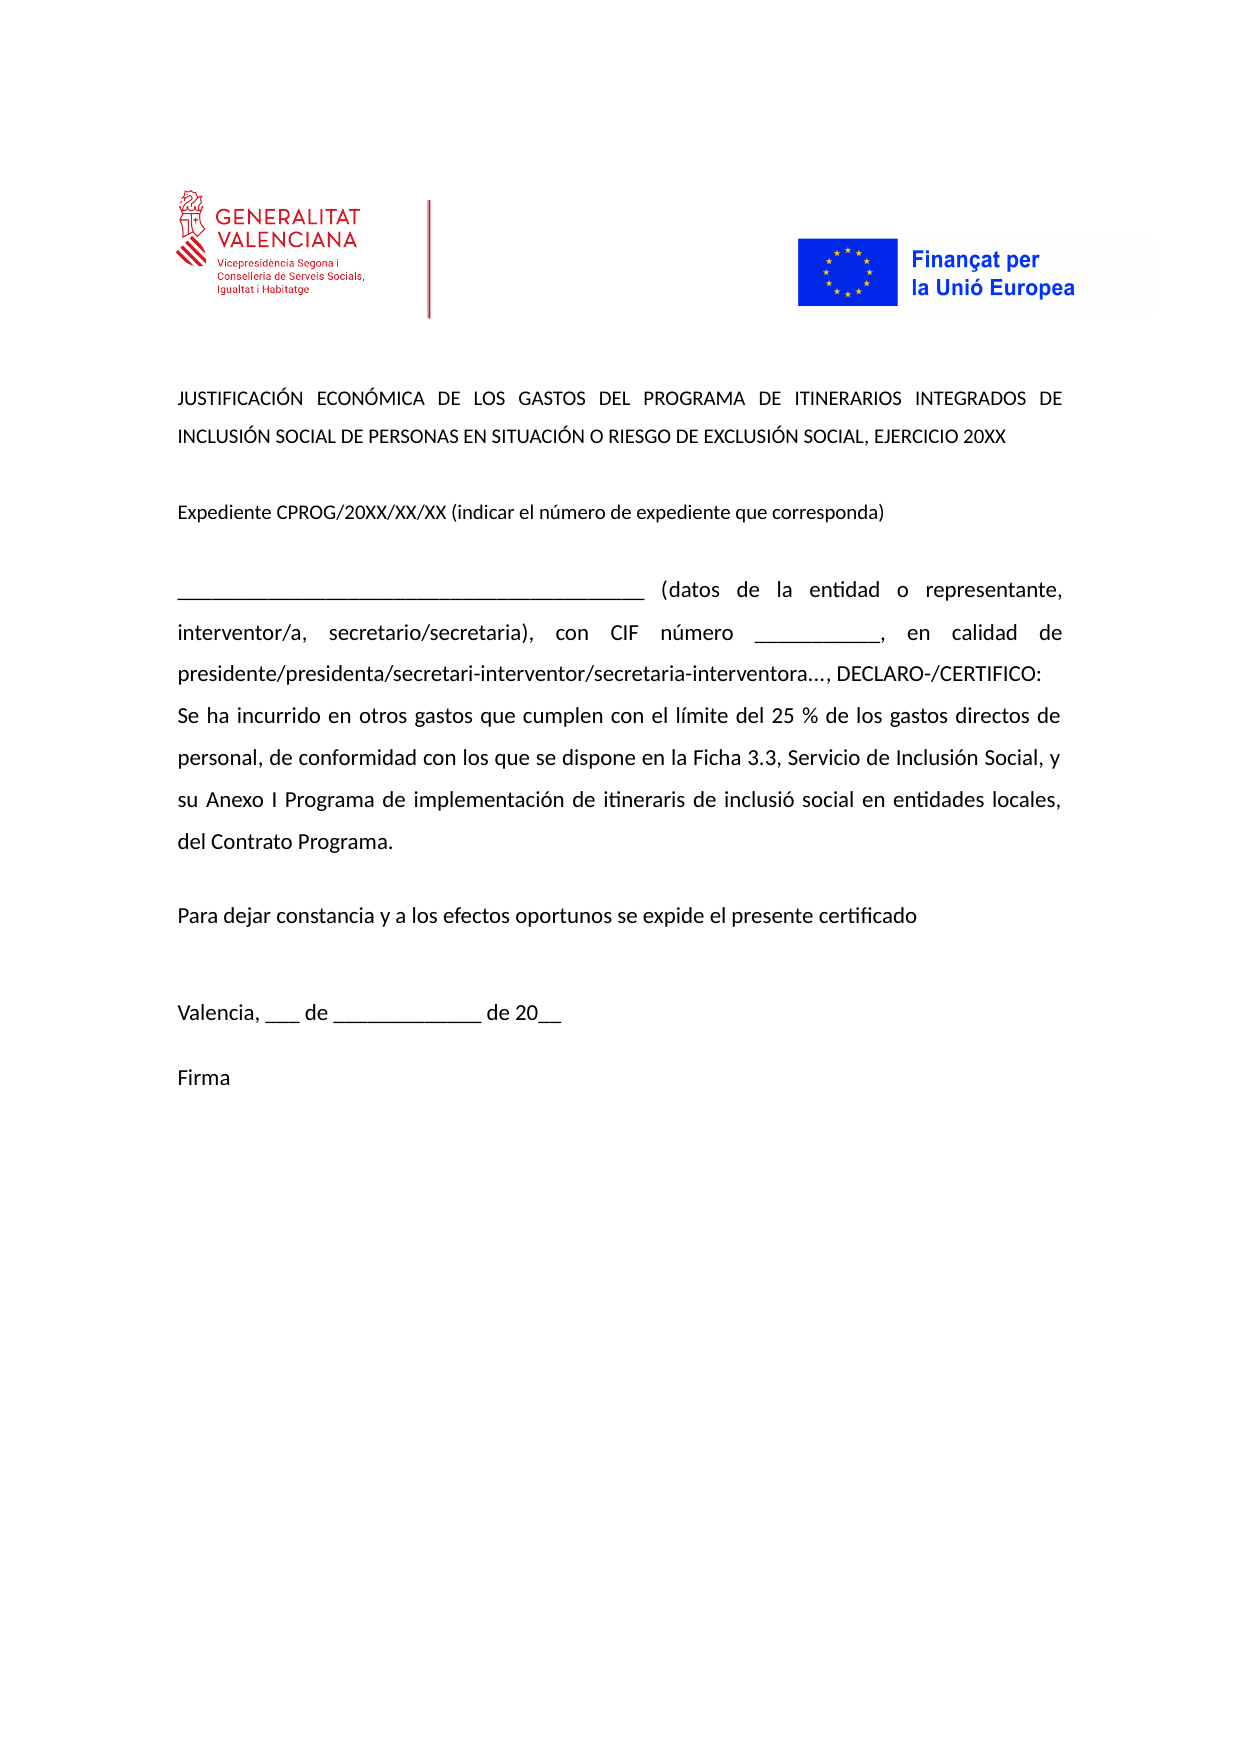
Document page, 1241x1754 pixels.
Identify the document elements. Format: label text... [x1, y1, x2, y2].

text Expediente CPROG/20XX/XX/XX (indicar el número de expediente que corresponda) [177, 499, 1063, 525]
picture [793, 236, 1154, 314]
text Valencia, ___ de _____________ de 20__ [177, 998, 1063, 1026]
text JUSTIFICACIÓN ECONÓMICA DE LOS GASTOS DEL PROGRAMA DE ITINERARIOS INTEGRADOS DE INCLUSIÓN SOCIAL DE PERSONAS EN SITUACIÓN O RIESGO DE EXCLUSIÓN SOCIAL, EJERCICIO 20XX [177, 385, 1063, 448]
picture [131, 169, 431, 328]
text Para dejar constancia y a los efectos oportunos se expide el presente certificado [177, 902, 1063, 930]
text _________________________________________ (datos de la entidad o representante, interventor/a, secretario/secretaria), con CIF número ___________, en calidad de presidente/presidenta/secretari-interventor/secretaria-interventora..., DECLARO-/CERTIFICO: [177, 576, 1063, 688]
text Firma [177, 1063, 1063, 1091]
text Se ha incurrido en otros gastos que cumplen con el límite del 25 % de los gastos directos de personal, de conformidad con los que se dispone en la Ficha 3.3, Servicio de Inclusión Social, y su Anexo I Programa de implementación de itineraris de inclusió social en entidades locales, del Contrato Programa. [177, 702, 1063, 856]
